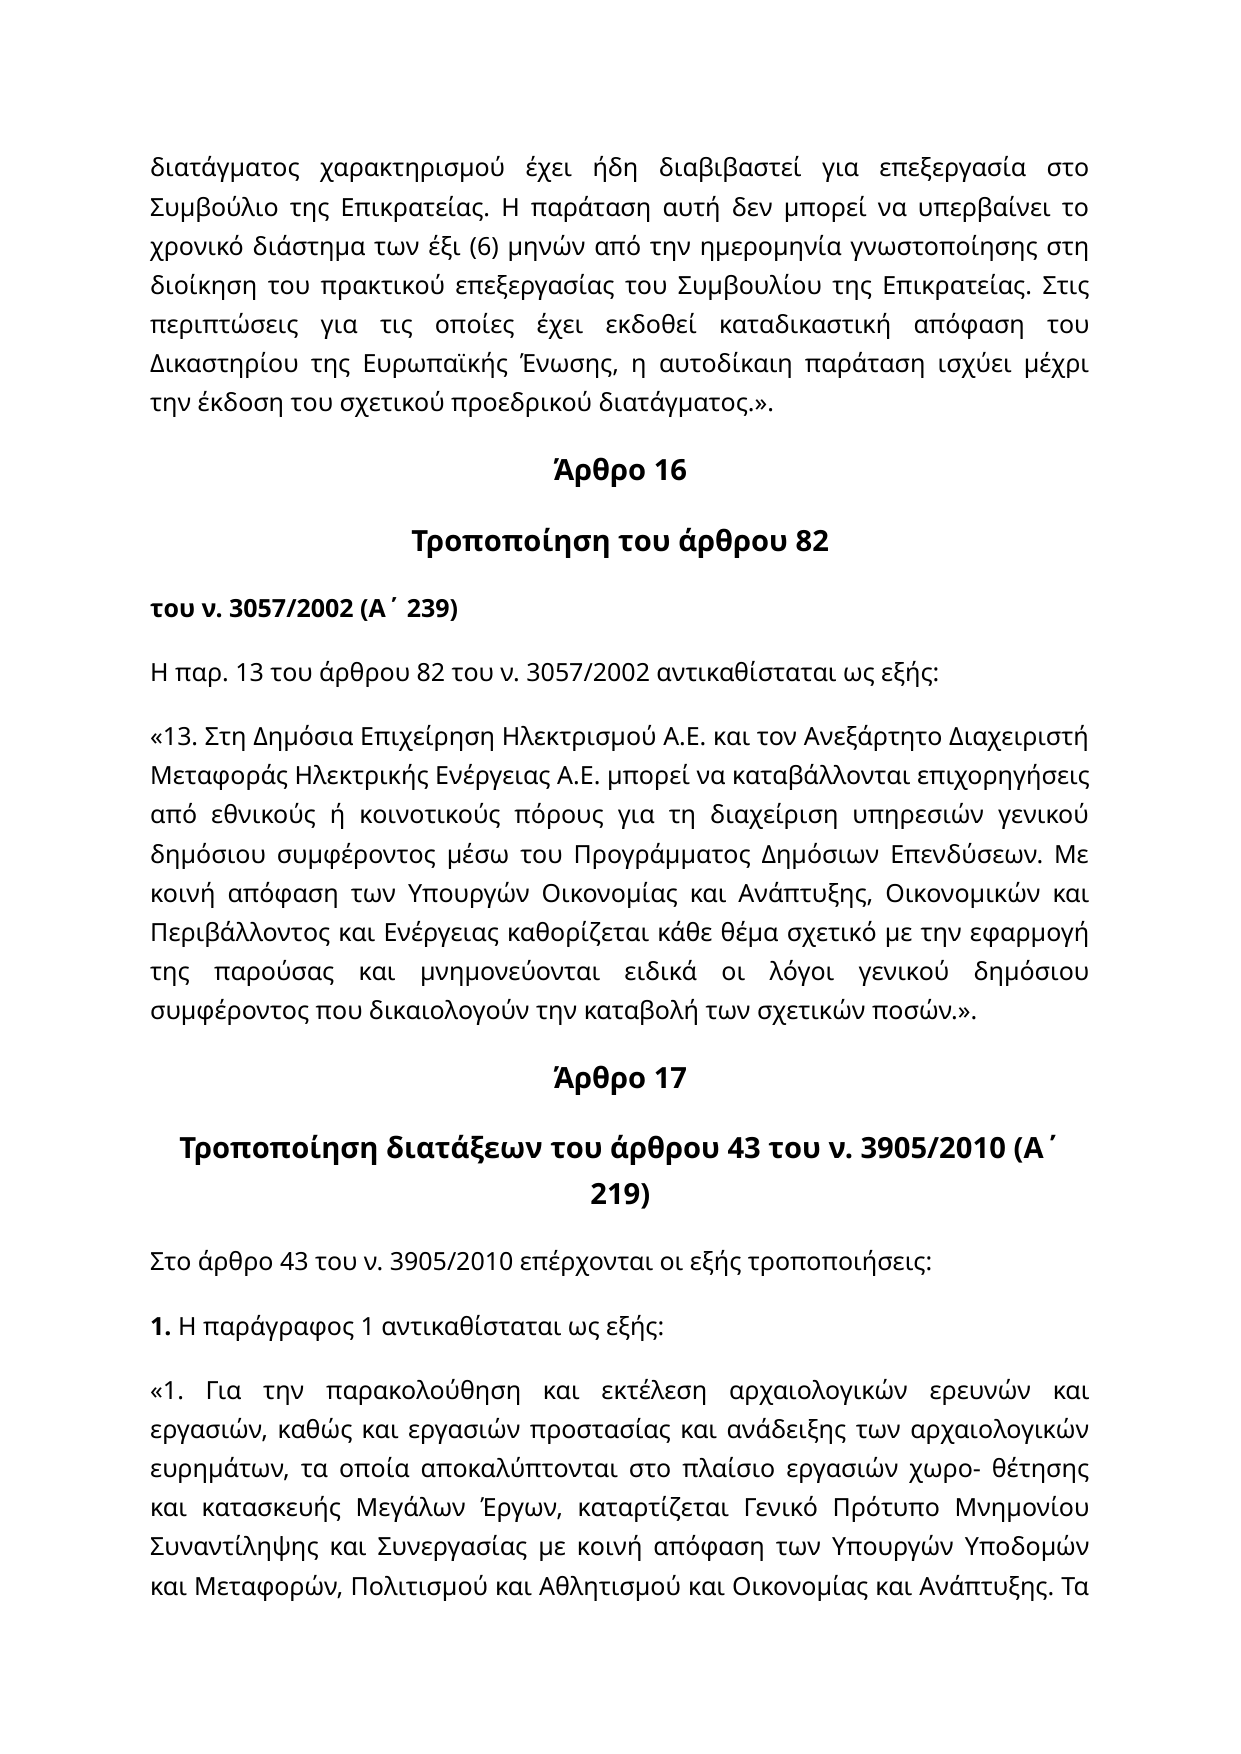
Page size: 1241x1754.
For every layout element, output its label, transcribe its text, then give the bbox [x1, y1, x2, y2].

subtitle Άρθρο 16 [150, 449, 1090, 489]
text «1. Για την παρακολούθηση και εκτέλεση αρχαιολογικών ερευνών και εργασιών, καθώς και εργασιών προστασίας και ανάδειξης των αρχαιολογικών ευρημάτων, τα οποία αποκαλύπτονται στο πλαίσιο εργασιών χωρο- θέτησης και κατασκευής Μεγάλων Έργων, καταρτίζεται Γενικό Πρότυπο Μνημονίου Συναντίληψης και Συνεργασίας με κοινή απόφαση των Υπουργών Υποδομών και Μεταφορών, Πολιτισμού και Αθλητισμού και Οικονομίας και Ανάπτυξης. Τα [150, 1372, 1090, 1602]
subtitle Άρθρο 17 [150, 1057, 1090, 1097]
text του ν. 3057/2002 (Α΄ 239) [150, 590, 1090, 624]
text «13. Στη Δημόσια Επιχείρηση Ηλεκτρισμού Α.Ε. και τον Ανεξάρτητο Διαχειριστή Μεταφοράς Ηλεκτρικής Ενέργειας Α.Ε. μπορεί να καταβάλλονται επιχορηγήσεις από εθνικούς ή κοινοτικούς πόρους για τη διαχείριση υπηρεσιών γενικού δημόσιου συμφέροντος μέσω του Προγράμματος Δημόσιων Επενδύσεων. Με κοινή απόφαση των Υπουργών Οικονομίας και Ανάπτυξης, Οικονομικών και Περιβάλλοντος και Ενέργειας καθορίζεται κάθε θέμα σχετικό με την εφαρμογή της παρούσας και μνημονεύονται ειδικά οι λόγοι γενικού δημόσιου συμφέροντος που δικαιολογούν την καταβολή των σχετικών ποσών.». [150, 719, 1090, 1027]
subtitle Τροποποίηση του άρθρου 82 [150, 520, 1090, 559]
text Στο άρθρο 43 του ν. 3905/2010 επέρχονται οι εξής τροποποιήσεις: [150, 1244, 1090, 1278]
text 1. H παράγραφος 1 αντικαθίσταται ως εξής: [150, 1308, 1090, 1342]
subtitle Τροποποίηση διατάξεων του άρθρου 43 του ν. 3905/2010 (Α΄ 219) [150, 1128, 1090, 1213]
text Η παρ. 13 του άρθρου 82 του ν. 3057/2002 αντικαθίσταται ως εξής: [150, 654, 1090, 689]
text διατάγματος χαρακτηρισμού έχει ήδη διαβιβαστεί για επεξεργασία στο Συμβούλιο της Επικρατείας. Η παράταση αυτή δεν μπορεί να υπερβαίνει το χρονικό διάστημα των έξι (6) μηνών από την ημερομηνία γνωστοποίησης στη διοίκηση του πρακτικού επεξεργασίας του Συμβουλίου της Επικρατείας. Στις περιπτώσεις για τις οποίες έχει εκδοθεί καταδικαστική απόφαση του Δικαστηρίου της Ευρωπαϊκής Ένωσης, η αυτοδίκαιη παράταση ισχύει μέχρι την έκδοση του σχετικού προεδρικού διατάγματος.». [150, 150, 1090, 419]
